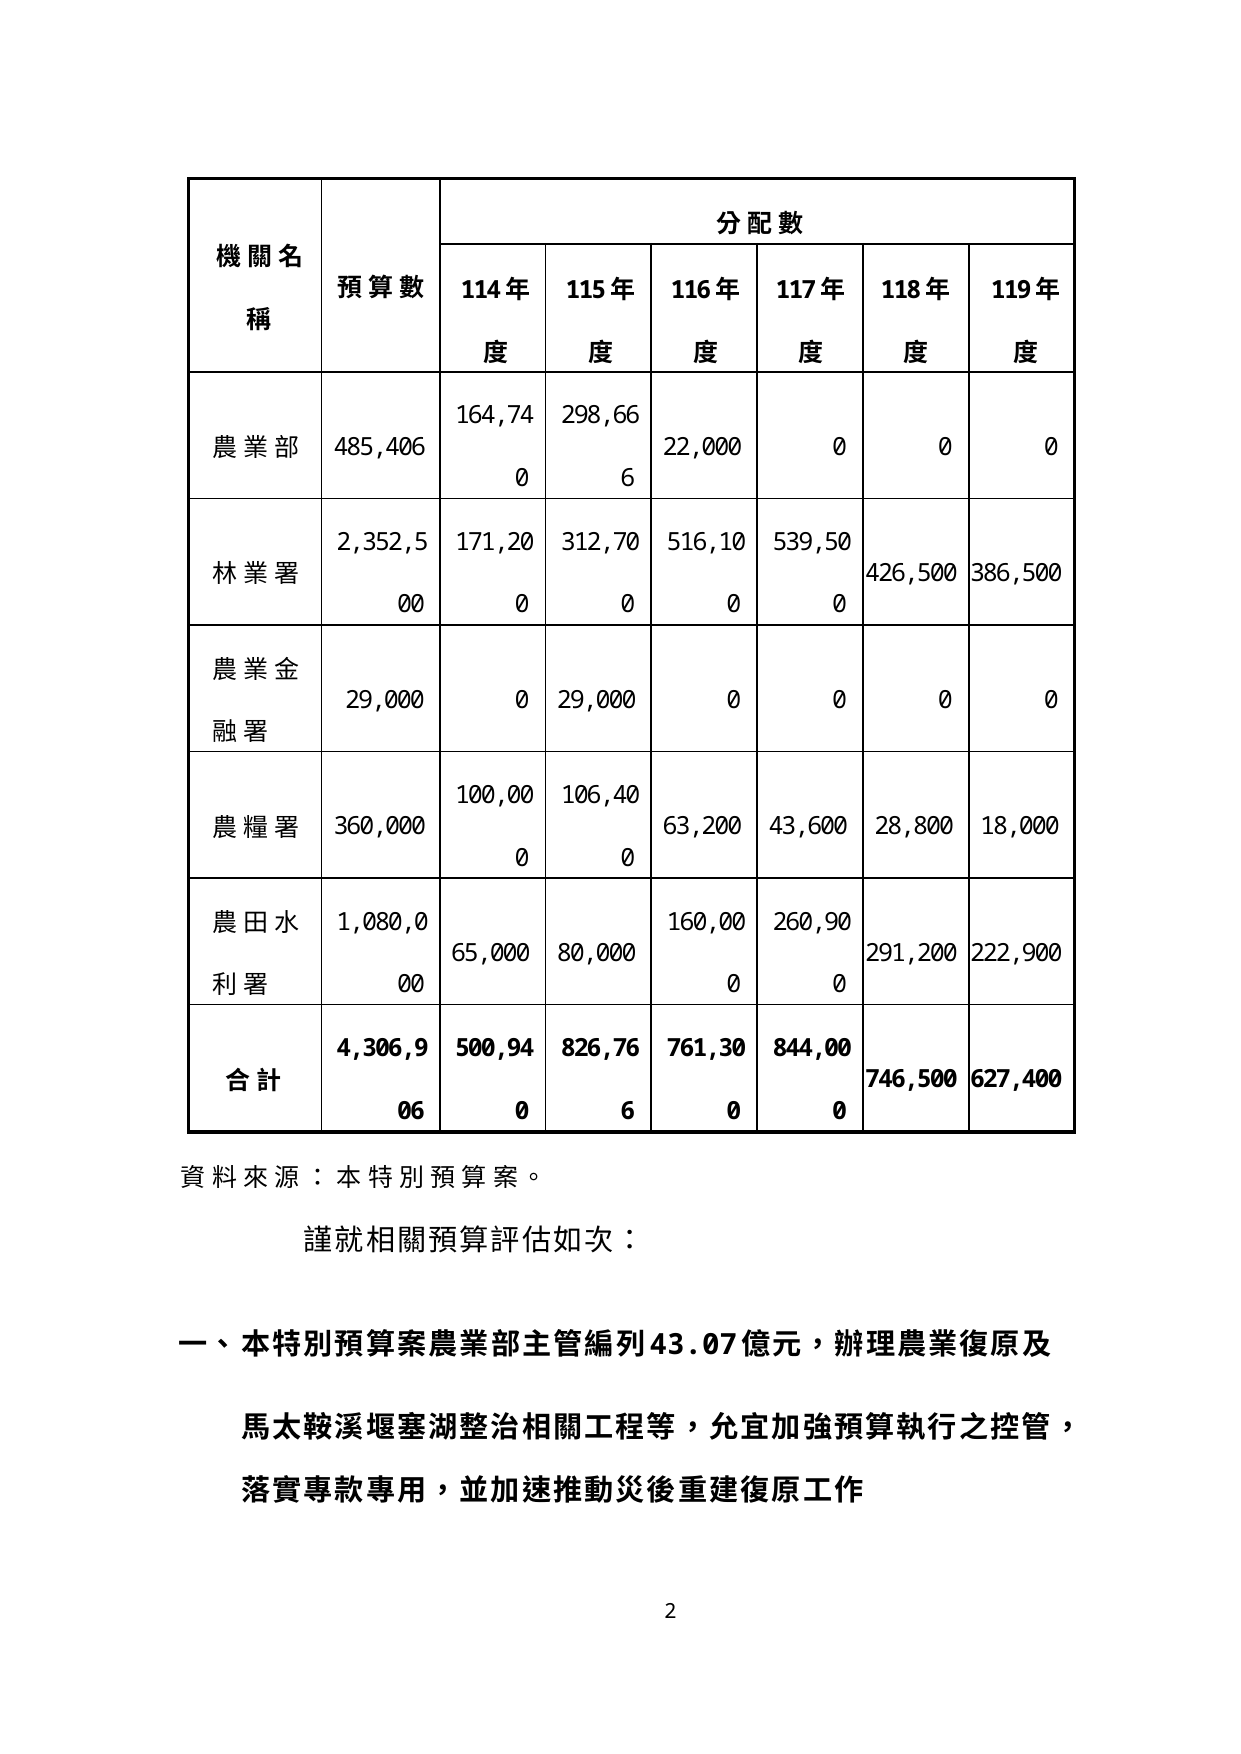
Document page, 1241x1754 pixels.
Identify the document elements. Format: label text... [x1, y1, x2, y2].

table_cell 65,000 [441, 879, 545, 1004]
table_cell 222,900 [970, 879, 1073, 1004]
table_cell 80,000 [546, 879, 650, 1004]
table_cell 291,200 [864, 879, 968, 1004]
table_header 分配數 [441, 180, 1073, 243]
table_cell 312,700 [546, 499, 650, 624]
table_cell 426,500 [864, 499, 968, 624]
table_cell 115年度 [546, 245, 650, 371]
table_cell 516,100 [652, 499, 756, 624]
table_cell 28,800 [864, 752, 968, 877]
table_cell 160,000 [652, 879, 756, 1004]
table_cell 2,352,500 [322, 499, 439, 624]
table_cell 119年度 [970, 245, 1073, 371]
table_cell 農業部 [190, 373, 321, 497]
table_cell 29,000 [546, 626, 650, 751]
table_cell 29,000 [322, 626, 439, 751]
table_cell 農糧署 [190, 752, 321, 877]
table_cell 63,200 [652, 752, 756, 877]
table_cell 171,200 [441, 499, 545, 624]
table_header 機關名稱 [190, 180, 321, 371]
table_cell 114年度 [441, 245, 545, 371]
table_cell 0 [652, 626, 756, 751]
text 一、本特別預算案農業部主管編列43.07億元，辦理農業復原及馬太鞍溪堰塞湖整治相關工程等，允宜加強預算執行之控管，落實專款專用，並加速推動災後重建復原工作 [177, 1258, 1063, 1508]
table_cell 627,400 [970, 1005, 1073, 1130]
table_cell 164,740 [441, 373, 545, 497]
table_cell 0 [864, 373, 968, 497]
table_cell 4,306,906 [322, 1005, 439, 1130]
table_cell 117年度 [758, 245, 862, 371]
table_cell 485,406 [322, 373, 439, 497]
table_cell 0 [970, 373, 1073, 497]
table_cell 0 [758, 626, 862, 751]
table_cell 298,666 [546, 373, 650, 497]
table_cell 0 [758, 373, 862, 497]
table_cell 0 [864, 626, 968, 751]
table_header 預算數 [322, 180, 439, 371]
text 資料來源：本特別預算案。 [163, 1133, 1166, 1196]
table_cell 826,766 [546, 1005, 650, 1130]
table_cell 43,600 [758, 752, 862, 877]
table_cell 0 [441, 626, 545, 751]
table_cell 761,300 [652, 1005, 756, 1130]
text 謹就相關預算評估如次： [236, 1196, 1063, 1258]
table_cell 360,000 [322, 752, 439, 877]
table_cell 林業署 [190, 499, 321, 624]
table_cell 合計 [190, 1005, 321, 1130]
table_cell 1,080,000 [322, 879, 439, 1004]
table_cell 539,500 [758, 499, 862, 624]
table_cell 500,940 [441, 1005, 545, 1130]
table_cell 260,900 [758, 879, 862, 1004]
table_cell 386,500 [970, 499, 1073, 624]
table_cell 118年度 [864, 245, 968, 371]
table_cell 116年度 [652, 245, 756, 371]
table_cell 農田水利署 [190, 879, 321, 1004]
table_cell 844,000 [758, 1005, 862, 1130]
table_cell 100,000 [441, 752, 545, 877]
table_cell 0 [970, 626, 1073, 751]
table_cell 106,400 [546, 752, 650, 877]
table_cell 農業金融署 [190, 626, 321, 751]
table_cell 746,500 [864, 1005, 968, 1130]
table_cell 22,000 [652, 373, 756, 497]
table_cell 18,000 [970, 752, 1073, 877]
